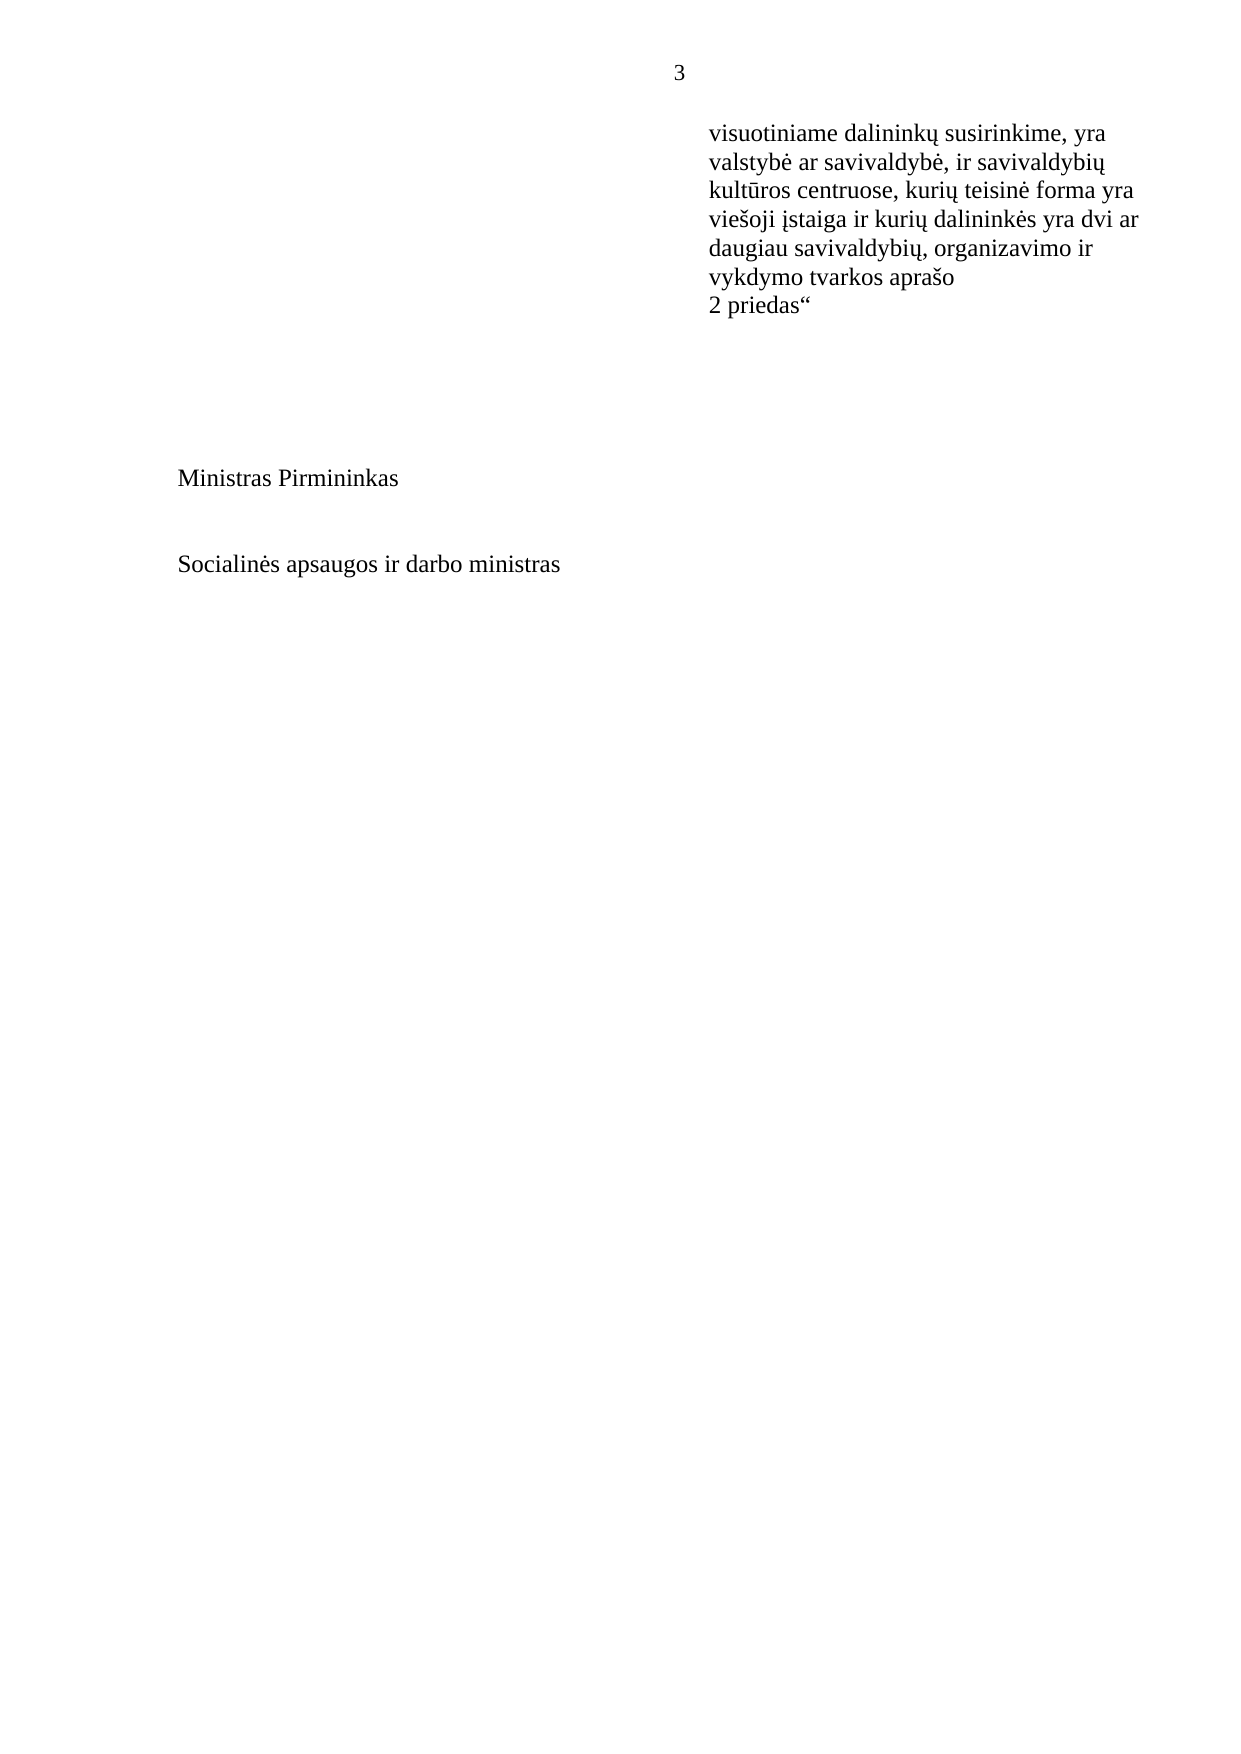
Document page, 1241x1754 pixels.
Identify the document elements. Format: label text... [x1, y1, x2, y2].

text Socialinės apsaugos ir darbo ministras [177, 549, 1181, 578]
text 2 priedas“ [709, 291, 1181, 319]
text visuotiniame dalininkų susirinkime, yra valstybė ar savivaldybė, ir savivaldybių kultūros centruose, kurių teisinė forma yra viešoji įstaiga ir kurių dalininkės yra dvi ar daugiau savivaldybių, organizavimo ir vykdymo tvarkos aprašo [709, 118, 1181, 291]
text Ministras Pirmininkas [177, 463, 1181, 492]
